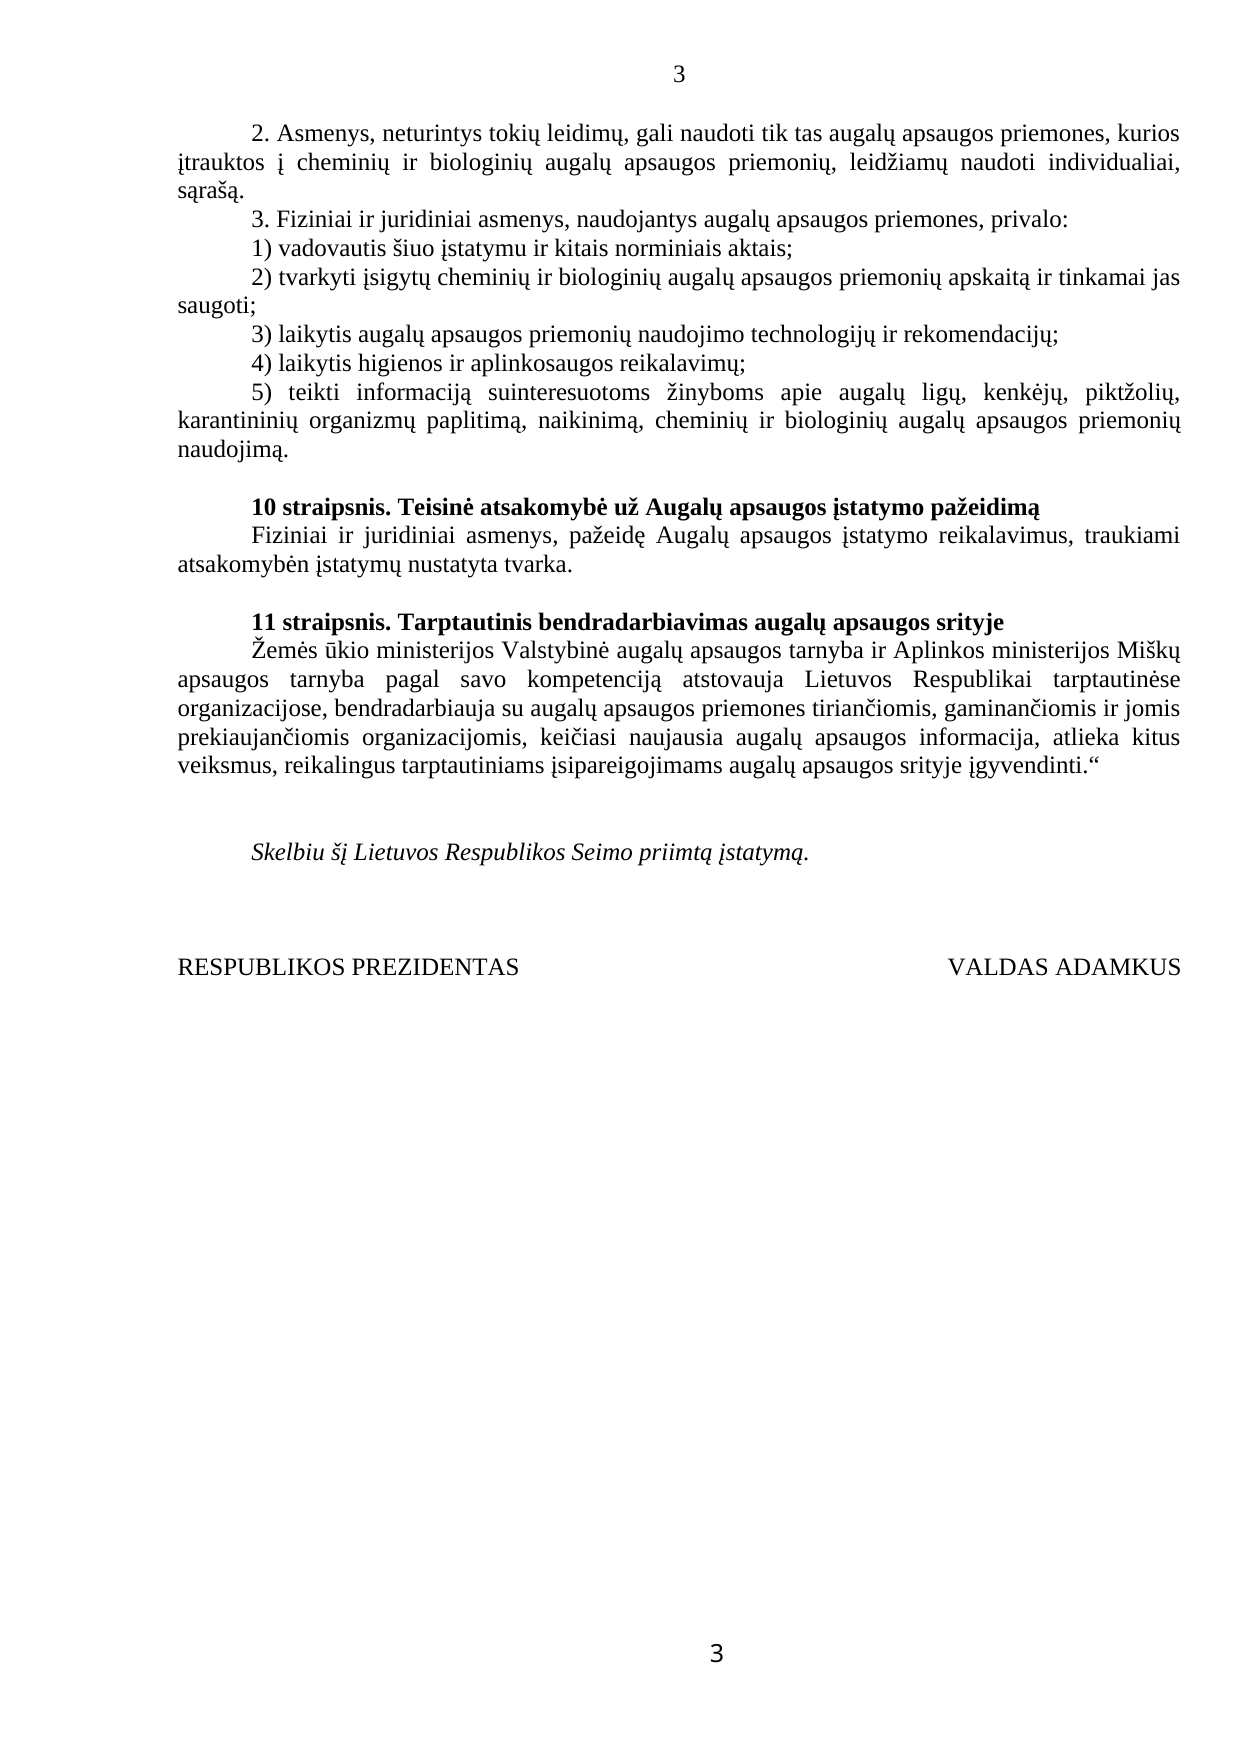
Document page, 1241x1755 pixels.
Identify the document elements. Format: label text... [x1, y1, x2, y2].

text 2) tvarkyti įsigytų cheminių ir biologinių augalų apsaugos priemonių apskaitą ir tinkamai jas saugoti; [177, 262, 1181, 319]
text 2. Asmenys, neturintys tokių leidimų, gali naudoti tik tas augalų apsaugos priemones, kurios įtrauktos į cheminių ir biologinių augalų apsaugos priemonių, leidžiamų naudoti individualiai, sąrašą. [177, 118, 1181, 204]
text 10 straipsnis. Teisinė atsakomybė už Augalų apsaugos įstatymo pažeidimą [177, 492, 1181, 521]
text Žemės ūkio ministerijos Valstybinė augalų apsaugos tarnyba ir Aplinkos ministerijos Miškų apsaugos tarnyba pagal savo kompetenciją atstovauja Lietuvos Respublikai tarptautinėse organizacijose, bendradarbiauja su augalų apsaugos priemones tiriančiomis, gaminančiomis ir jomis prekiaujančiomis organizacijomis, keičiasi naujausia augalų apsaugos informacija, atlieka kitus veiksmus, reikalingus tarptautiniams įsipareigojimams augalų apsaugos srityje įgyvendinti.“ [177, 636, 1181, 779]
text 3. Fiziniai ir juridiniai asmenys, naudojantys augalų apsaugos priemones, privalo: [177, 204, 1181, 233]
text 4) laikytis higienos ir aplinkosaugos reikalavimų; [177, 348, 1181, 377]
text 3) laikytis augalų apsaugos priemonių naudojimo technologijų ir rekomendacijų; [177, 319, 1181, 348]
text 1) vadovautis šiuo įstatymu ir kitais norminiais aktais; [177, 233, 1181, 262]
text 5) teikti informaciją suinteresuotoms žinyboms apie augalų ligų, kenkėjų, piktžolių, karantininių organizmų paplitimą, naikinimą, cheminių ir biologinių augalų apsaugos priemonių naudojimą. [177, 377, 1181, 463]
text 11 straipsnis. Tarptautinis bendradarbiavimas augalų apsaugos srityje [177, 607, 1181, 636]
text Fiziniai ir juridiniai asmenys, pažeidę Augalų apsaugos įstatymo reikalavimus, traukiami atsakomybėn įstatymų nustatyta tvarka. [177, 521, 1181, 578]
text RESPUBLIKOS PREZIDENTAS VALDAS ADAMKUS [177, 952, 1181, 981]
text Skelbiu šį Lietuvos Respublikos Seimo priimtą įstatymą. [177, 837, 1181, 866]
